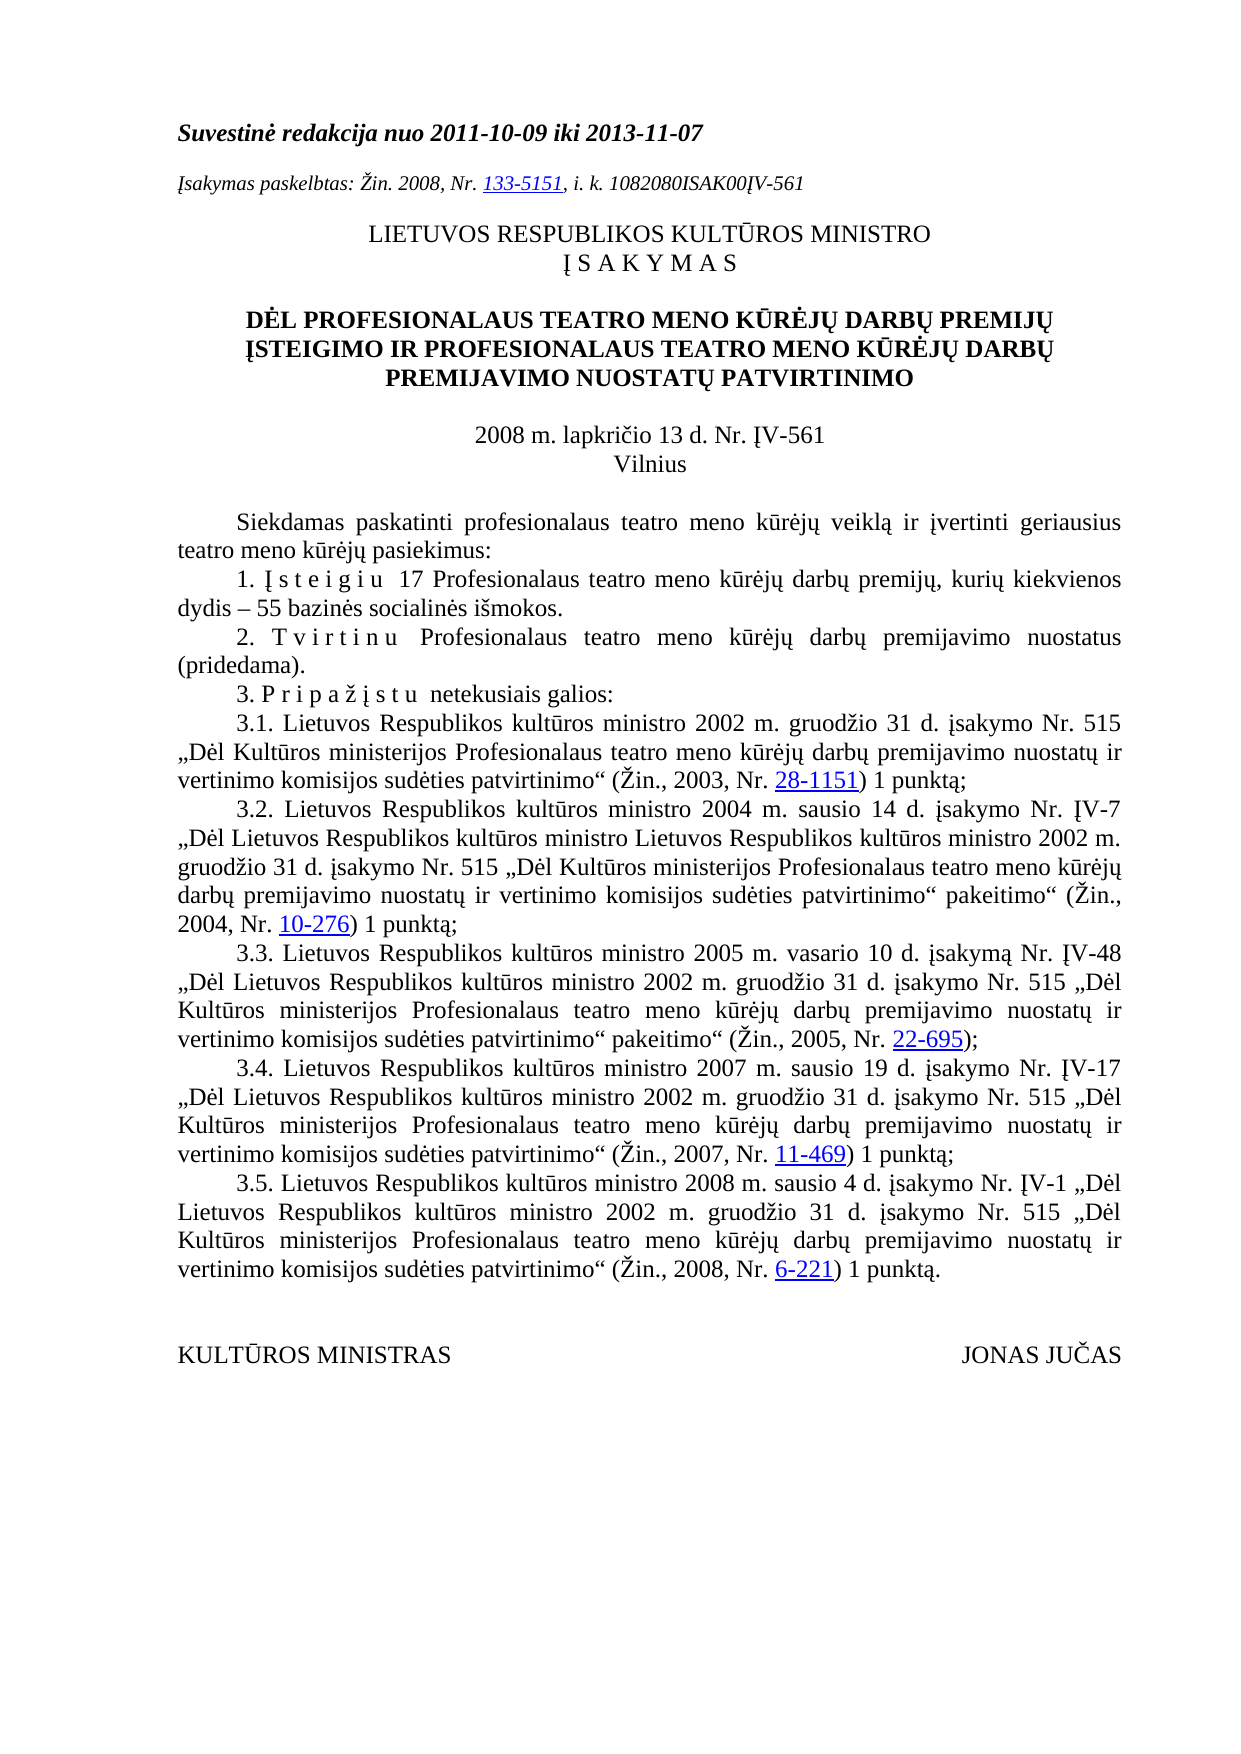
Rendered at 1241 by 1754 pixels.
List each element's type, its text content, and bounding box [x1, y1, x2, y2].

text Vilnius [177, 449, 1122, 478]
text Siekdamas paskatinti profesionalaus teatro meno kūrėjų veiklą ir įvertinti geriausius teatro meno kūrėjų pasiekimus: [177, 507, 1122, 564]
text KULTŪROS MINISTRAS JONAS JUČAS [177, 1340, 1122, 1369]
text 3.2. Lietuvos Respublikos kultūros ministro 2004 m. sausio 14 d. įsakymo Nr. ĮV-7 „Dėl Lietuvos Respublikos kultūros ministro Lietuvos Respublikos kultūros ministro 2002 m. gruodžio 31 d. įsakymo Nr. 515 „Dėl Kultūros ministerijos Profesionalaus teatro meno kūrėjų darbų premijavimo nuostatų ir vertinimo komisijos sudėties patvirtinimo“ pakeitimo“ (Žin., 2004, Nr. 10-276) 1 punktą; [177, 794, 1122, 938]
text 3.1. Lietuvos Respublikos kultūros ministro 2002 m. gruodžio 31 d. įsakymo Nr. 515 „Dėl Kultūros ministerijos Profesionalaus teatro meno kūrėjų darbų premijavimo nuostatų ir vertinimo komisijos sudėties patvirtinimo“ (Žin., 2003, Nr. 28-1151) 1 punktą; [177, 708, 1122, 794]
text Įsakymas paskelbtas: Žin. 2008, Nr. 133-5151, i. k. 1082080ISAK00ĮV-561 [177, 171, 1122, 195]
text 3. Pripažįstu netekusiais galios: [177, 679, 1122, 708]
text 1. Įsteigiu 17 Profesionalaus teatro meno kūrėjų darbų premijų, kurių kiekvienos dydis – 55 bazinės socialinės išmokos. [177, 564, 1122, 622]
text Suvestinė redakcija nuo 2011-10-09 iki 2013-11-07 [177, 118, 1122, 147]
text 3.5. Lietuvos Respublikos kultūros ministro 2008 m. sausio 4 d. įsakymo Nr. ĮV-1 „Dėl Lietuvos Respublikos kultūros ministro 2002 m. gruodžio 31 d. įsakymo Nr. 515 „Dėl Kultūros ministerijos Profesionalaus teatro meno kūrėjų darbų premijavimo nuostatų ir vertinimo komisijos sudėties patvirtinimo“ (Žin., 2008, Nr. 6-221) 1 punktą. [177, 1168, 1122, 1283]
text LIETUVOS RESPUBLIKOS KULTŪROS MINISTRO [177, 219, 1122, 248]
text 3.4. Lietuvos Respublikos kultūros ministro 2007 m. sausio 19 d. įsakymo Nr. ĮV-17 „Dėl Lietuvos Respublikos kultūros ministro 2002 m. gruodžio 31 d. įsakymo Nr. 515 „Dėl Kultūros ministerijos Profesionalaus teatro meno kūrėjų darbų premijavimo nuostatų ir vertinimo komisijos sudėties patvirtinimo“ (Žin., 2007, Nr. 11-469) 1 punktą; [177, 1053, 1122, 1168]
text 3.3. Lietuvos Respublikos kultūros ministro 2005 m. vasario 10 d. įsakymą Nr. ĮV-48 „Dėl Lietuvos Respublikos kultūros ministro 2002 m. gruodžio 31 d. įsakymo Nr. 515 „Dėl Kultūros ministerijos Profesionalaus teatro meno kūrėjų darbų premijavimo nuostatų ir vertinimo komisijos sudėties patvirtinimo“ pakeitimo“ (Žin., 2005, Nr. 22-695); [177, 938, 1122, 1053]
text ĮSAKYMAS [177, 248, 1122, 277]
text DĖL PROFESIONALAUS TEATRO MENO KŪRĖJŲ DARBŲ PREMIJŲ ĮSTEIGIMO IR PROFESIONALAUS TEATRO MENO KŪRĖJŲ DARBŲ PREMIJAVIMO NUOSTATŲ PATVIRTINIMO [177, 305, 1122, 392]
text 2. Tvirtinu Profesionalaus teatro meno kūrėjų darbų premijavimo nuostatus (pridedama). [177, 622, 1122, 679]
text 2008 m. lapkričio 13 d. Nr. ĮV-561 [177, 420, 1122, 449]
